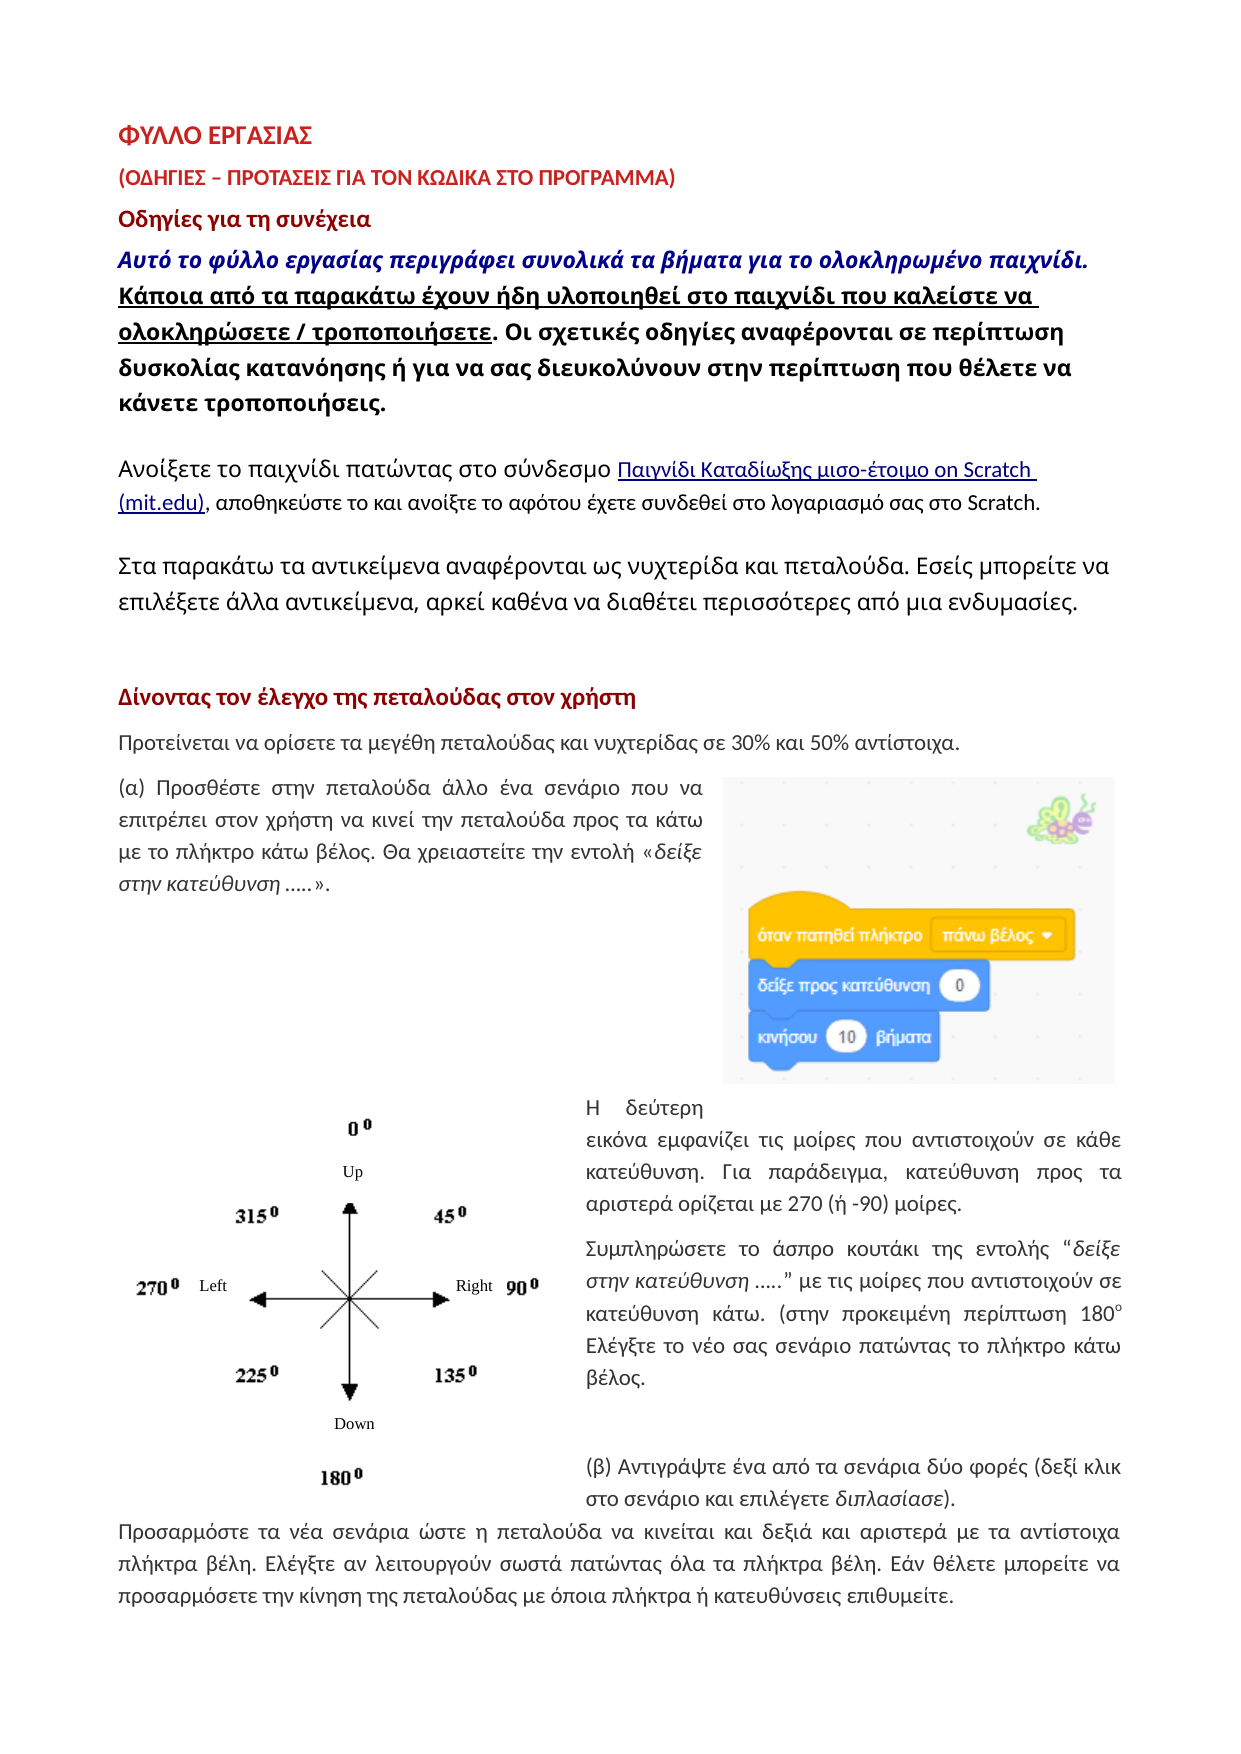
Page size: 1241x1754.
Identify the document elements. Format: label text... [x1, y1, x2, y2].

text (α) Προσθέστε στην πεταλούδα άλλο ένα σενάριο που να επιτρέπει στον χρήστη να κινεί την πεταλούδα προς τα κάτω με το πλήκτρο κάτω βέλος. Θα χρειαστείτε την εντολή «δείξε στην κατεύθυνση …..». [118, 773, 1122, 898]
picture [122, 1110, 567, 1502]
text Η δεύτερη εικόνα εμφανίζει τις μοίρες που αντιστοιχούν σε κάθε κατεύθυνση. Για παράδειγμα, κατεύθυνση προς τα αριστερά ορίζεται με 270 (ή -90) μοίρες. [118, 1093, 1122, 1218]
text Προσαρμόστε τα νέα σενάρια ώστε η πεταλούδα να κινείται και δεξιά και αριστερά με τα αντίστοιχα πλήκτρα βέλη. Ελέγξτε αν λειτουργούν σωστά πατώντας όλα τα πλήκτρα βέλη. Εάν θέλετε μπορείτε να προσαρμόσετε την κίνηση της πεταλούδας με όποια πλήκτρα ή κατευθύνσεις επιθυμείτε. [118, 1517, 1122, 1609]
text (ΟΔΗΓΙΕΣ – ΠΡΟΤΑΣΕΙΣ ΓΙΑ ΤΟΝ ΚΩΔΙΚΑ ΣΤΟ ΠΡΟΓΡΑΜΜΑ) [118, 163, 1122, 191]
text Ανοίξετε το παιχνίδι πατώντας στο σύνδεσμο Παιγνίδι Καταδίωξης μισο-έτοιμο on Scratch (mit.edu), αποθηκεύστε το και ανοίξτε το αφότου έχετε συνδεθεί στο λογαριασμό σας στο Scratch. [118, 453, 1122, 516]
text Αυτό το φύλλο εργασίας περιγράφει συνολικά τα βήματα για το ολοκληρωμένο παιχνίδι. Κάποια από τα παρακάτω έχουν ήδη υλοποιηθεί στο παιχνίδι που καλείστε να ολοκληρώσετε / τροποποιήσετε. Οι σχετικές οδηγίες αναφέρονται σε περίπτωση δυσκολίας κατανόησης ή για να σας διευκολύνουν στην περίπτωση που θέλετε να κάνετε τροποποιήσεις. [118, 244, 1122, 419]
picture [722, 777, 1115, 1084]
text Προτείνεται να ορίσετε τα μεγέθη πεταλούδας και νυχτερίδας σε 30% και 50% αντίστοιχα. [118, 728, 1122, 756]
text Δίνοντας τον έλεγχο της πεταλούδας στον χρήστη [118, 681, 1122, 711]
text Στα παρακάτω τα αντικείμενα αναφέρονται ως νυχτερίδα και πεταλούδα. Εσείς μπορείτε να επιλέξετε άλλα αντικείμενα, αρκεί καθένα να διαθέτει περισσότερες από μια ενδυμασίες. [118, 550, 1122, 617]
text Συμπληρώσετε το άσπρο κουτάκι της εντολής “δείξε στην κατεύθυνση …..” με τις μοίρες που αντιστοιχούν σε κατεύθυνση κάτω. (στην προκειμένη περίπτωση 180ο Ελέγξτε το νέο σας σενάριο πατώντας το πλήκτρο κάτω βέλος. [567, 1234, 1122, 1391]
text ΦΥΛΛΟ ΕΡΓΑΣΙΑΣ [118, 118, 1122, 151]
text Οδηγίες για τη συνέχεια [118, 203, 1122, 233]
text (β) Αντιγράψτε ένα από τα σενάρια δύο φορές (δεξί κλικ στο σενάριο και επιλέγετε διπλασίασε). [118, 1452, 1122, 1513]
